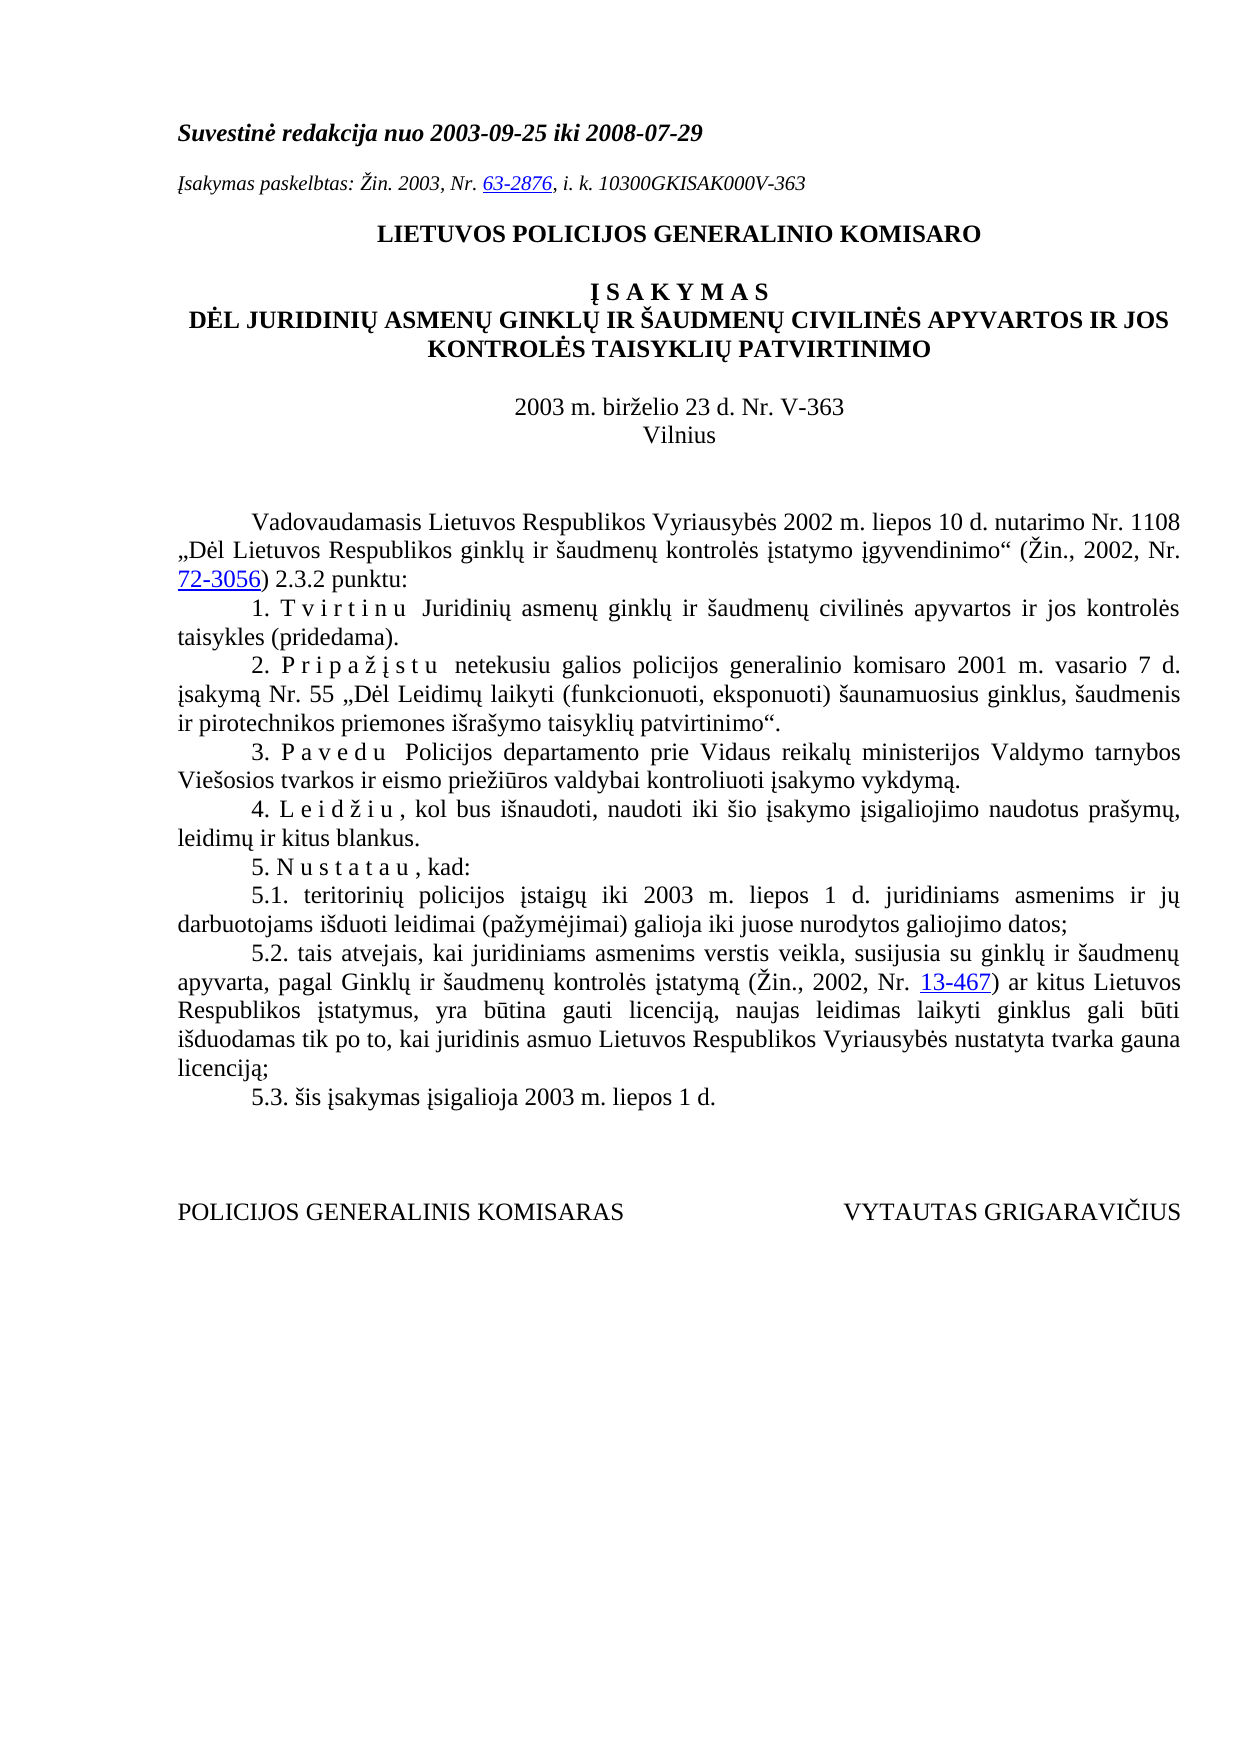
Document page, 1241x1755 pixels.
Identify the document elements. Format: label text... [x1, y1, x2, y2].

text 2003 m. birželio 23 d. Nr. V-363 [177, 392, 1181, 420]
text 2. Pripažįstu netekusiu galios policijos generalinio komisaro 2001 m. vasario 7 d. įsakymą Nr. 55 „Dėl Leidimų laikyti (funkcionuoti, eksponuoti) šaunamuosius ginklus, šaudmenis ir pirotechnikos priemones išrašymo taisyklių patvirtinimo“. [177, 650, 1181, 737]
text 1. Tvirtinu Juridinių asmenų ginklų ir šaudmenų civilinės apyvartos ir jos kontrolės taisykles (pridedama). [177, 593, 1181, 650]
text Į S A K Y M A S [177, 277, 1181, 305]
text DĖL JURIDINIŲ ASMENŲ GINKLŲ IR ŠAUDMENŲ CIVILINĖS APYVARTOS IR JOS KONTROLĖS TAISYKLIŲ PATVIRTINIMO [177, 305, 1181, 363]
text 5. Nustatau, kad: [177, 852, 1181, 880]
text POLICIJOS GENERALINIS KOMISARAS VYTAUTAS GRIGARAVIČIUS [177, 1197, 1181, 1225]
text 3. Pavedu Policijos departamento prie Vidaus reikalų ministerijos Valdymo tarnybos Viešosios tvarkos ir eismo priežiūros valdybai kontroliuoti įsakymo vykdymą. [177, 737, 1181, 794]
text Suvestinė redakcija nuo 2003-09-25 iki 2008-07-29 [177, 118, 1181, 147]
text Vilnius [177, 420, 1181, 449]
text 4. Leidžiu, kol bus išnaudoti, naudoti iki šio įsakymo įsigaliojimo naudotus prašymų, leidimų ir kitus blankus. [177, 794, 1181, 852]
text 5.1. teritorinių policijos įstaigų iki 2003 m. liepos 1 d. juridiniams asmenims ir jų darbuotojams išduoti leidimai (pažymėjimai) galioja iki juose nurodytos galiojimo datos; [177, 880, 1181, 938]
text 5.2. tais atvejais, kai juridiniams asmenims verstis veikla, susijusia su ginklų ir šaudmenų apyvarta, pagal Ginklų ir šaudmenų kontrolės įstatymą (Žin., 2002, Nr. 13-467) ar kitus Lietuvos Respublikos įstatymus, yra būtina gauti licenciją, naujas leidimas laikyti ginklus gali būti išduodamas tik po to, kai juridinis asmuo Lietuvos Respublikos Vyriausybės nustatyta tvarka gauna licenciją; [177, 938, 1181, 1082]
text 5.3. šis įsakymas įsigalioja 2003 m. liepos 1 d. [177, 1082, 1181, 1110]
text Vadovaudamasis Lietuvos Respublikos Vyriausybės 2002 m. liepos 10 d. nutarimo Nr. 1108 „Dėl Lietuvos Respublikos ginklų ir šaudmenų kontrolės įstatymo įgyvendinimo“ (Žin., 2002, Nr. 72-3056) 2.3.2 punktu: [177, 507, 1181, 593]
text Įsakymas paskelbtas: Žin. 2003, Nr. 63-2876, i. k. 10300GKISAK000V-363 [177, 171, 1181, 195]
text LIETUVOS POLICIJOS GENERALINIO KOMISARO [177, 219, 1181, 248]
